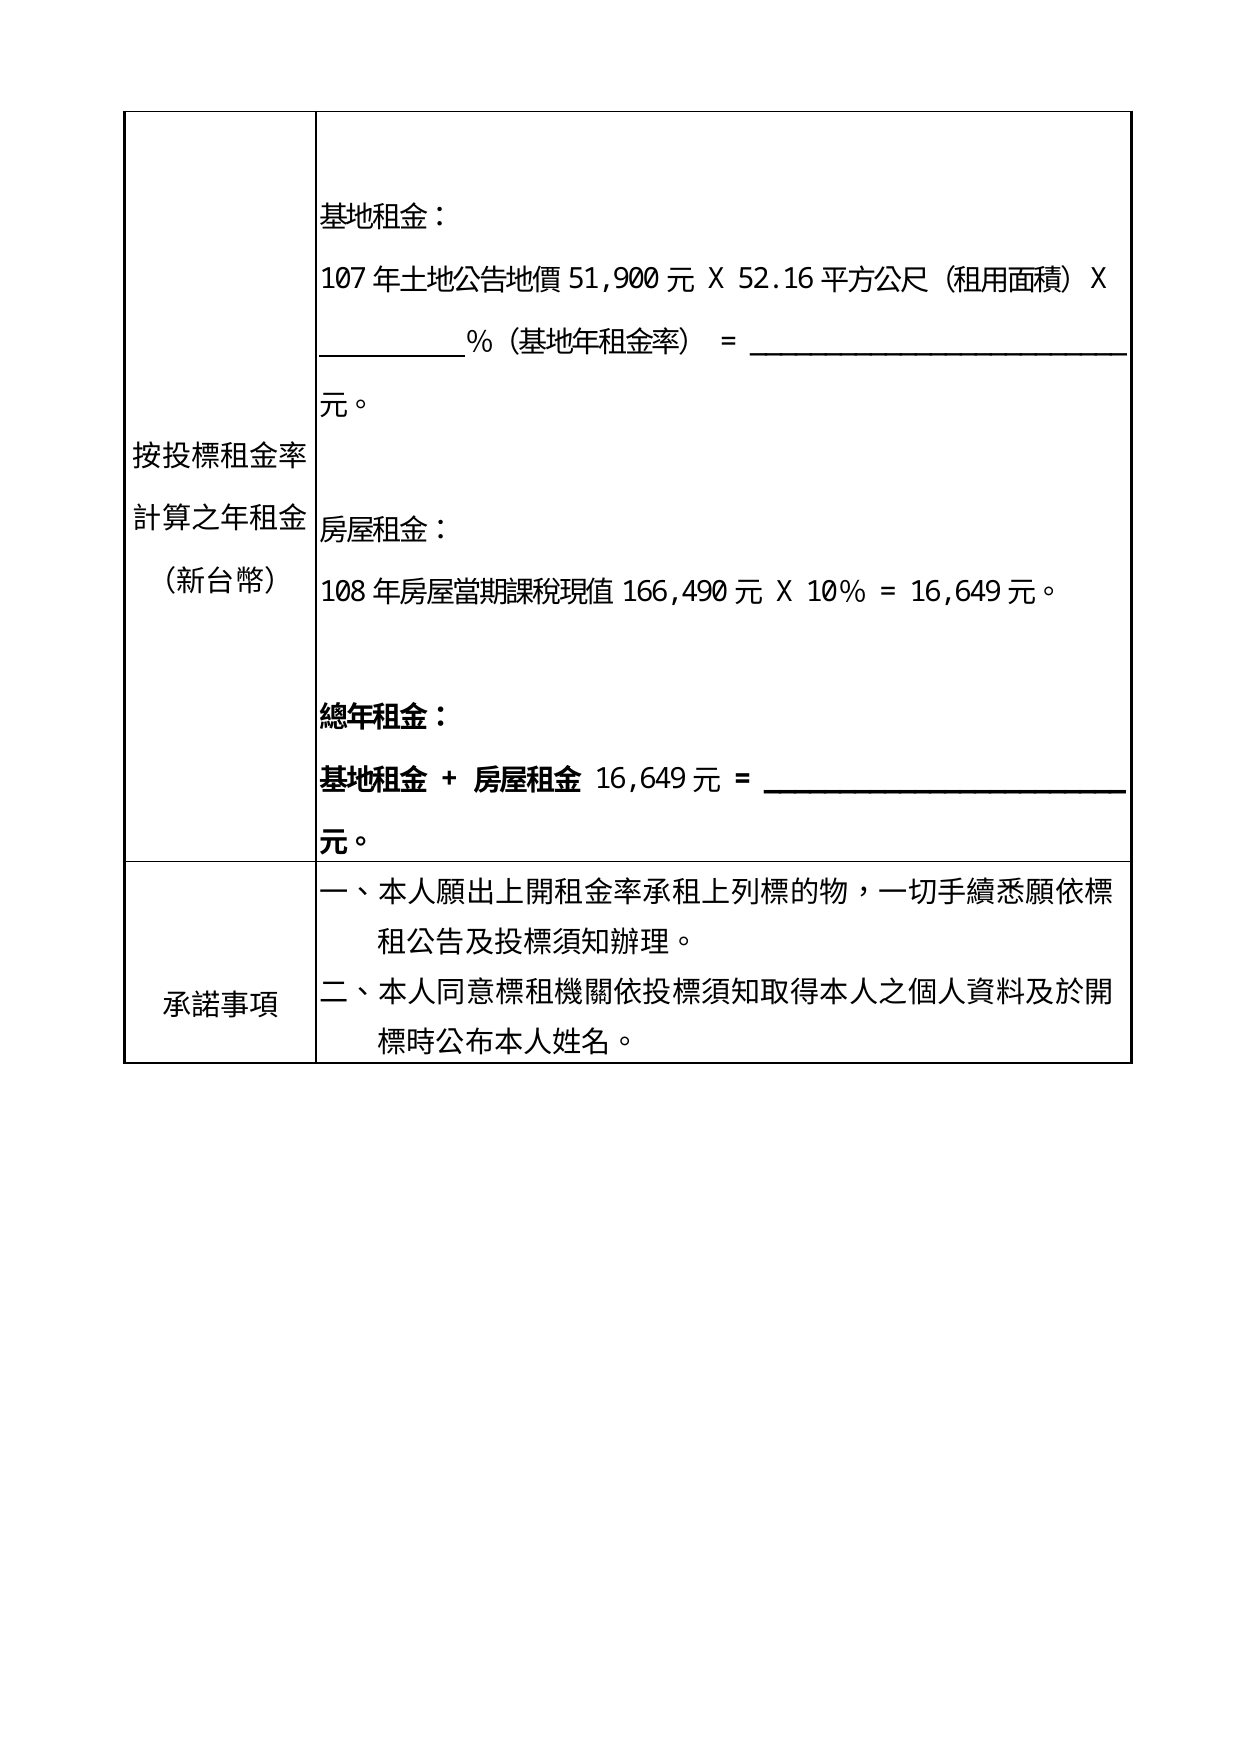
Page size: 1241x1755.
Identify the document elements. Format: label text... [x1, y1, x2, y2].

table_cell 基地租金： 107年土地公告地價51,900元 X 52.16平方公尺（租用面積）X ％（基地年租金率） = _________________________元。 房屋租金： 108年房屋當期課稅現值166,490元 X 10％ = 16,649元。 總年租金： 基地租金 + 房屋租金 16,649元 = ________________________元。 [317, 112, 1130, 861]
table_cell 承諾事項 [126, 862, 315, 1062]
table_cell 一、本人願出上開租金率承租上列標的物，一切手續悉願依標租公告及投標須知辦理。 二、本人同意標租機關依投標須知取得本人之個人資料及於開標時公布本人姓名。 [317, 862, 1130, 1062]
table_cell 按投標租金率計算之年租金（新台幣） [126, 112, 315, 861]
